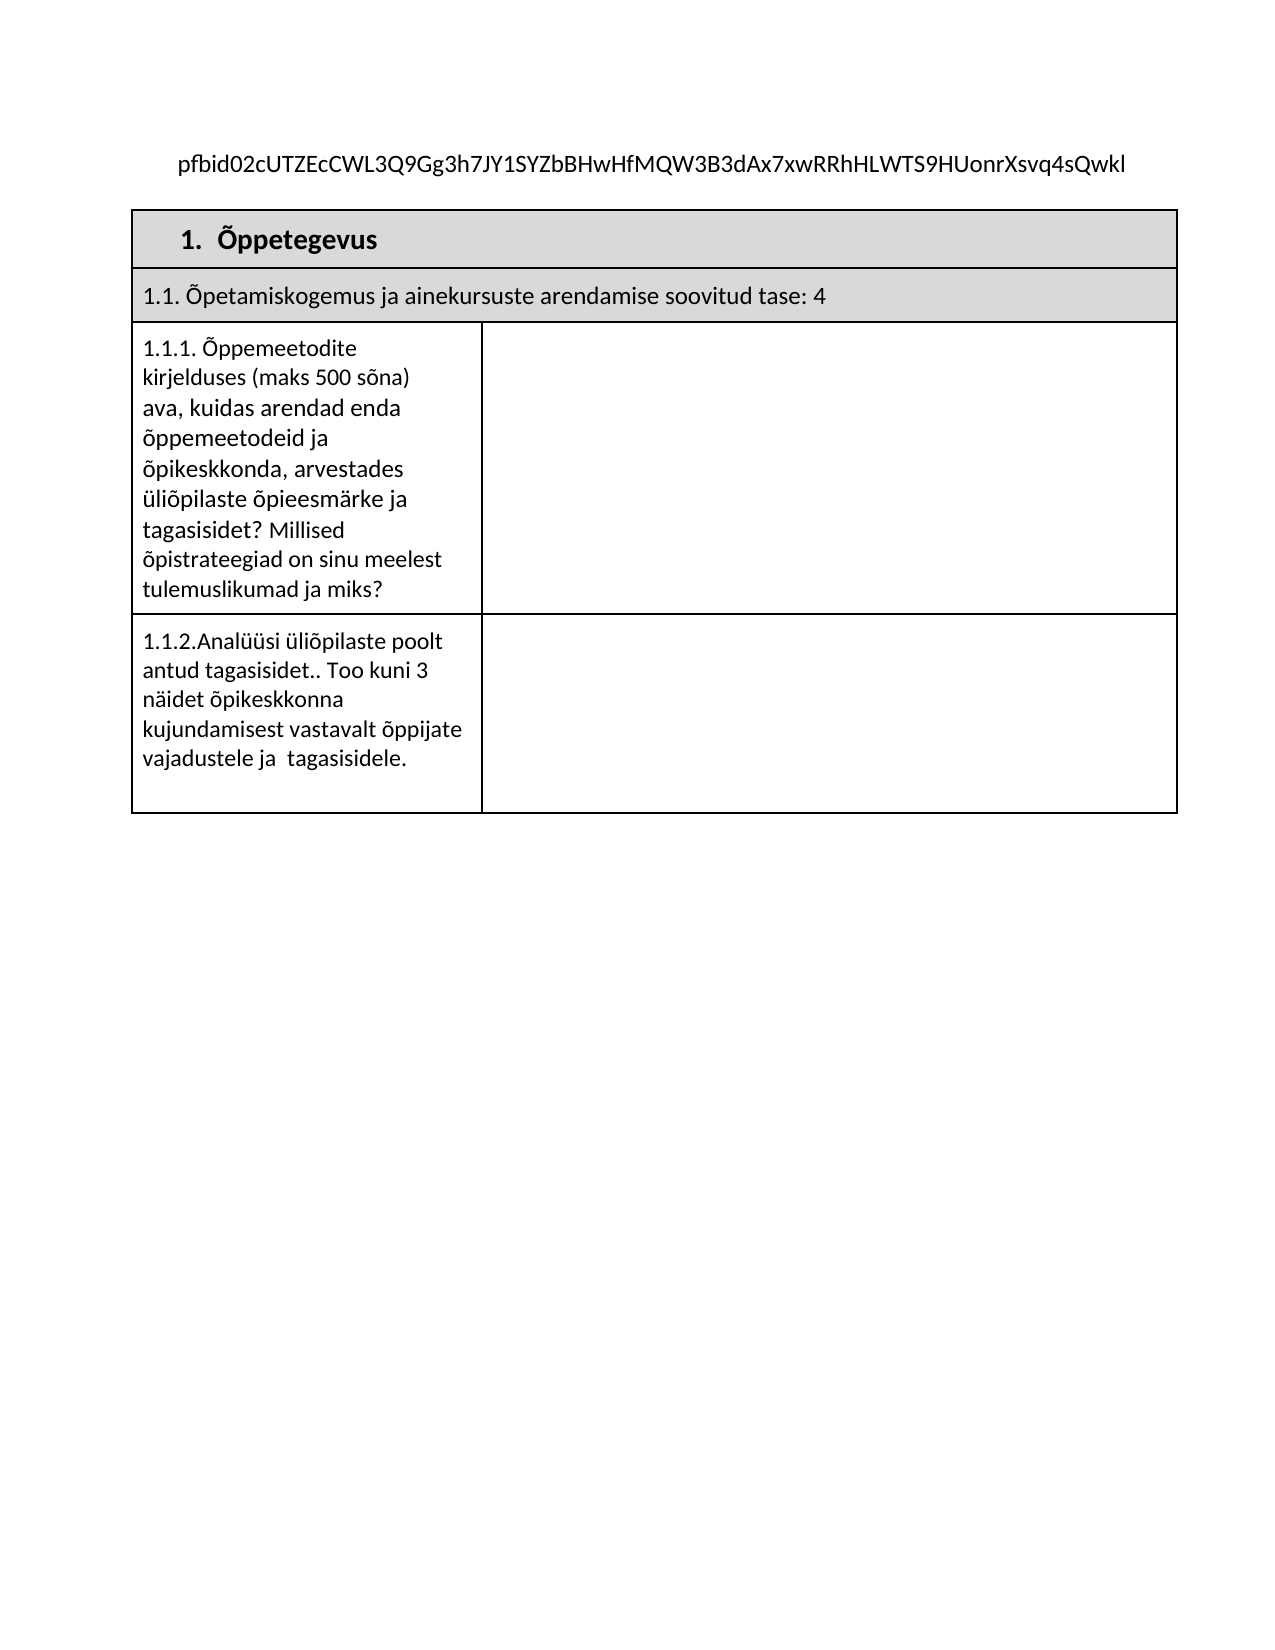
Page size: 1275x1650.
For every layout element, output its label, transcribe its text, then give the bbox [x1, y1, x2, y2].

text pfbid02cUTZEcCWL3Q9Gg3h7JY1SYZbBHwHfMQW3B3dAx7xwRRhHLWTS9HUonrXsvq4sQwkl [177, 148, 1127, 178]
table_cell [483, 615, 1176, 812]
table_cell 1.1. Õpetamiskogemus ja ainekursuste arendamise soovitud tase: 4 [133, 269, 1176, 321]
table_cell [483, 323, 1176, 613]
table_header Õppetegevus [133, 211, 1176, 267]
table_cell 1.1.1. Õppemeetodite kirjelduses (maks 500 sõna) ava, kuidas arendad enda õppemeetodeid ja õpikeskkonda, arvestades üliõpilaste õpieesmärke ja tagasisidet? Millised õpistrateegiad on sinu meelest tulemuslikumad ja miks? [133, 323, 481, 613]
table_cell 1.1.2.Analüüsi üliõpilaste poolt antud tagasisidet.. Too kuni 3 näidet õpikeskkonna kujundamisest vastavalt õppijate vajadustele ja tagasisidele. [133, 615, 481, 812]
